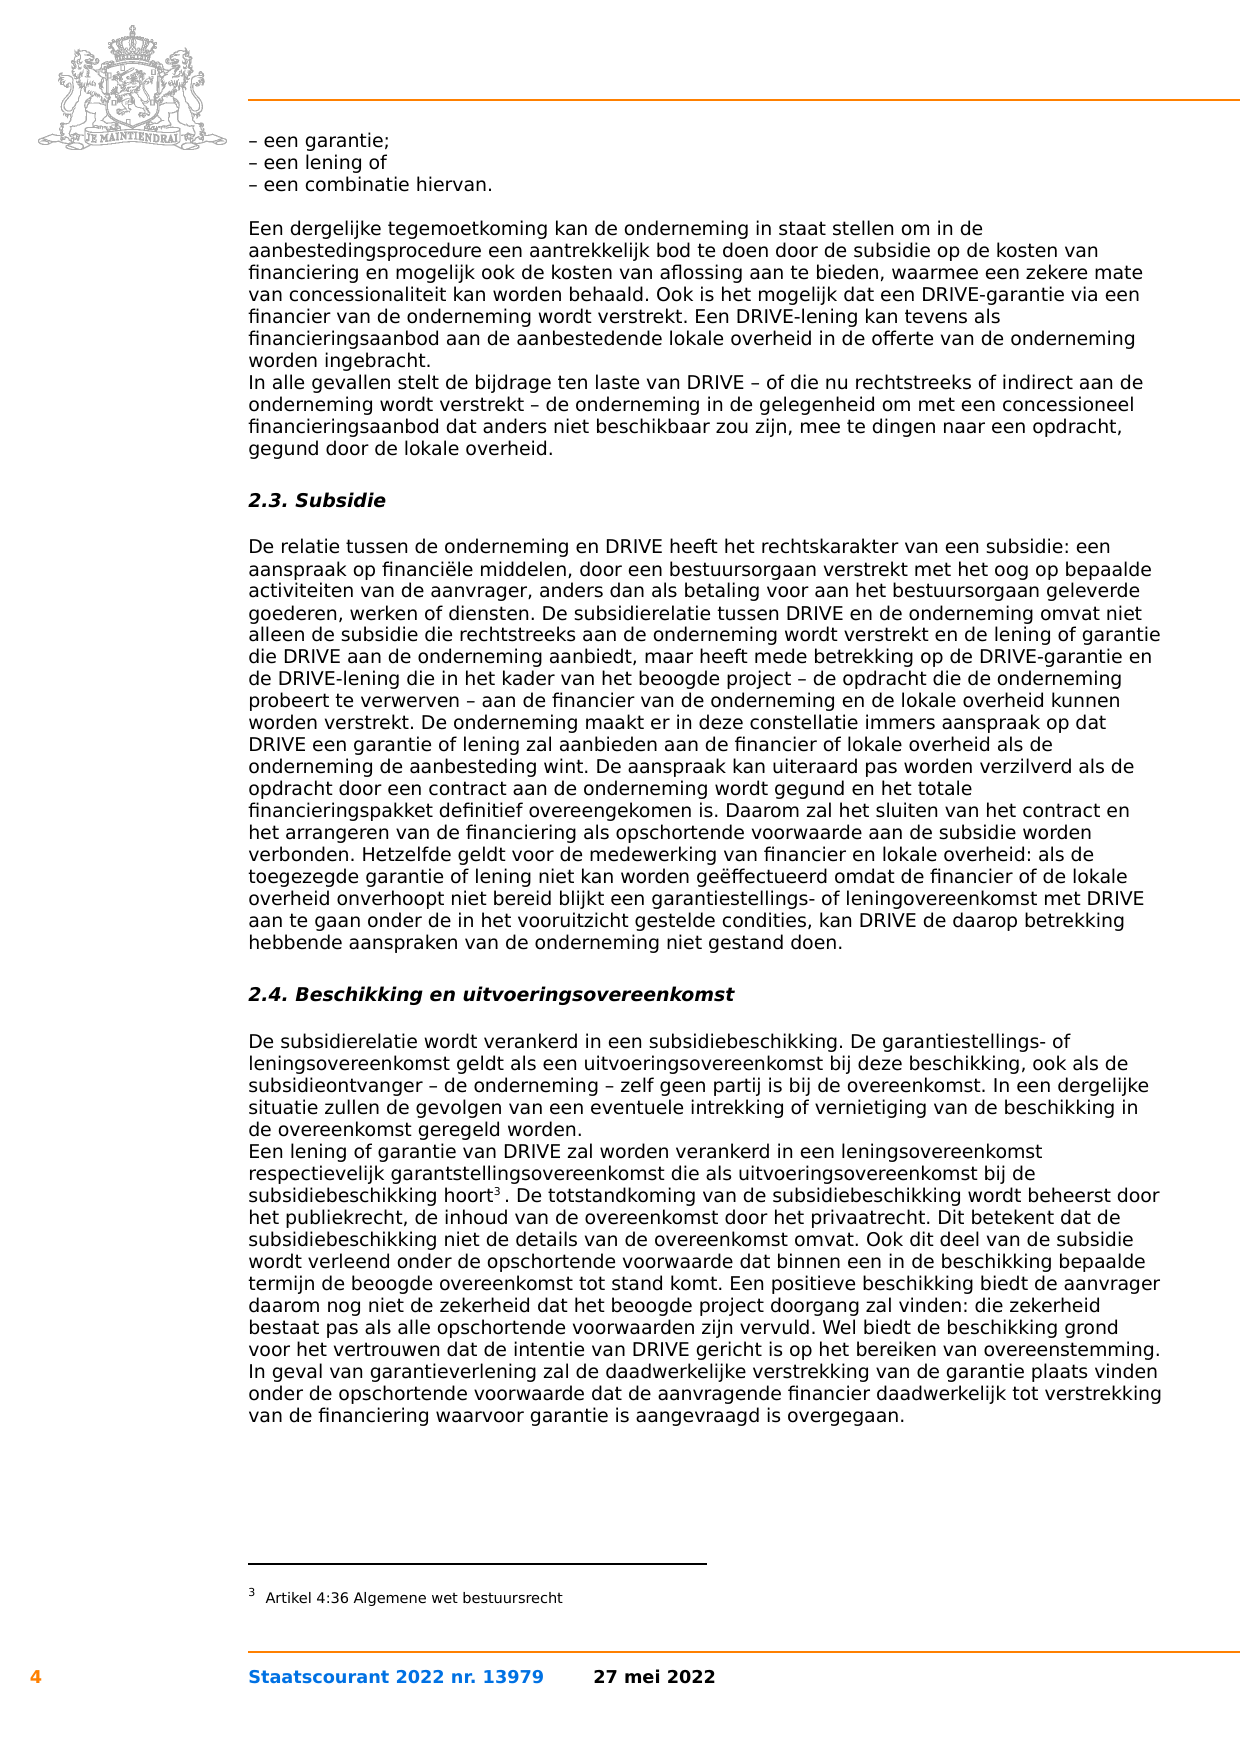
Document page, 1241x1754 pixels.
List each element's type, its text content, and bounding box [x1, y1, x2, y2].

text – een garantie; [248, 130, 1163, 152]
text – een lening of [248, 152, 1163, 174]
text Artikel 4:36 Algemene wet bestuursrecht [248, 1586, 1163, 1608]
text – een combinatie hiervan. [248, 174, 1163, 196]
text De subsidierelatie wordt verankerd in een subsidiebeschikking. De garantiestellings- of leningsovereenkomst geldt als een uitvoeringsovereenkomst bij deze beschikking, ook als de subsidieontvanger – de onderneming – zelf geen partij is bij de overeenkomst. In een dergelijke situatie zullen de gevolgen van een eventuele intrekking of vernietiging van de beschikking in de overeenkomst geregeld worden. [248, 1031, 1163, 1141]
text In alle gevallen stelt de bijdrage ten laste van DRIVE – of die nu rechtstreeks of indirect aan de onderneming wordt verstrekt – de onderneming in de gelegenheid om met een concessioneel financieringsaanbod dat anders niet beschikbaar zou zijn, mee te dingen naar een opdracht, gegund door de lokale overheid. [248, 372, 1163, 459]
text Een dergelijke tegemoetkoming kan de onderneming in staat stellen om in de aanbestedingsprocedure een aantrekkelijk bod te doen door de subsidie op de kosten van financiering en mogelijk ook de kosten van aflossing aan te bieden, waarmee een zekere mate van concessionaliteit kan worden behaald. Ook is het mogelijk dat een DRIVE-garantie via een financier van de onderneming wordt verstrekt. Een DRIVE-lening kan tevens als financieringsaanbod aan de aanbestedende lokale overheid in de offerte van de onderneming worden ingebracht. [248, 218, 1163, 372]
text De relatie tussen de onderneming en DRIVE heeft het rechtskarakter van een subsidie: een aanspraak op financiële middelen, door een bestuursorgaan verstrekt met het oog op bepaalde activiteiten van de aanvrager, anders dan als betaling voor aan het bestuursorgaan geleverde goederen, werken of diensten. De subsidierelatie tussen DRIVE en de onderneming omvat niet alleen de subsidie die rechtstreeks aan de onderneming wordt verstrekt en de lening of garantie die DRIVE aan de onderneming aanbiedt, maar heeft mede betrekking op de DRIVE-garantie en de DRIVE-lening die in het kader van het beoogde project – de opdracht die de onderneming probeert te verwerven – aan de financier van de onderneming en de lokale overheid kunnen worden verstrekt. De onderneming maakt er in deze constellatie immers aanspraak op dat DRIVE een garantie of lening zal aanbieden aan de financier of lokale overheid als de onderneming de aanbesteding wint. De aanspraak kan uiteraard pas worden verzilverd als de opdracht door een contract aan de onderneming wordt gegund en het totale financieringspakket definitief overeengekomen is. Daarom zal het sluiten van het contract en het arrangeren van de financiering als opschortende voorwaarde aan de subsidie worden verbonden. Hetzelfde geldt voor de medewerking van financier en lokale overheid: als de toegezegde garantie of lening niet kan worden geëffectueerd omdat de financier of de lokale overheid onverhoopt niet bereid blijkt een garantiestellings- of leningovereenkomst met DRIVE aan te gaan onder de in het vooruitzicht gestelde condities, kan DRIVE de daarop betrekking hebbende aanspraken van de onderneming niet gestand doen. [248, 536, 1163, 954]
subtitle 2.4. Beschikking en uitvoeringsovereenkomst [248, 984, 1163, 1006]
picture [38, 25, 227, 150]
subtitle 2.3. Subsidie [248, 489, 1163, 511]
text Een lening of garantie van DRIVE zal worden verankerd in een leningsovereenkomst respectievelijk garantstellingsovereenkomst die als uitvoeringsovereenkomst bij de subsidiebeschikking hoort. De totstandkoming van de subsidiebeschikking wordt beheerst door het publiekrecht, de inhoud van de overeenkomst door het privaatrecht. Dit betekent dat de subsidiebeschikking niet de details van de overeenkomst omvat. Ook dit deel van de subsidie wordt verleend onder de opschortende voorwaarde dat binnen een in de beschikking bepaalde termijn de beoogde overeenkomst tot stand komt. Een positieve beschikking biedt de aanvrager daarom nog niet de zekerheid dat het beoogde project doorgang zal vinden: die zekerheid bestaat pas als alle opschortende voorwaarden zijn vervuld. Wel biedt de beschikking grond voor het vertrouwen dat de intentie van DRIVE gericht is op het bereiken van overeenstemming. In geval van garantieverlening zal de daadwerkelijke verstrekking van de garantie plaats vinden onder de opschortende voorwaarde dat de aanvragende financier daadwerkelijk tot verstrekking van de financiering waarvoor garantie is aangevraagd is overgegaan. [248, 1141, 1163, 1427]
